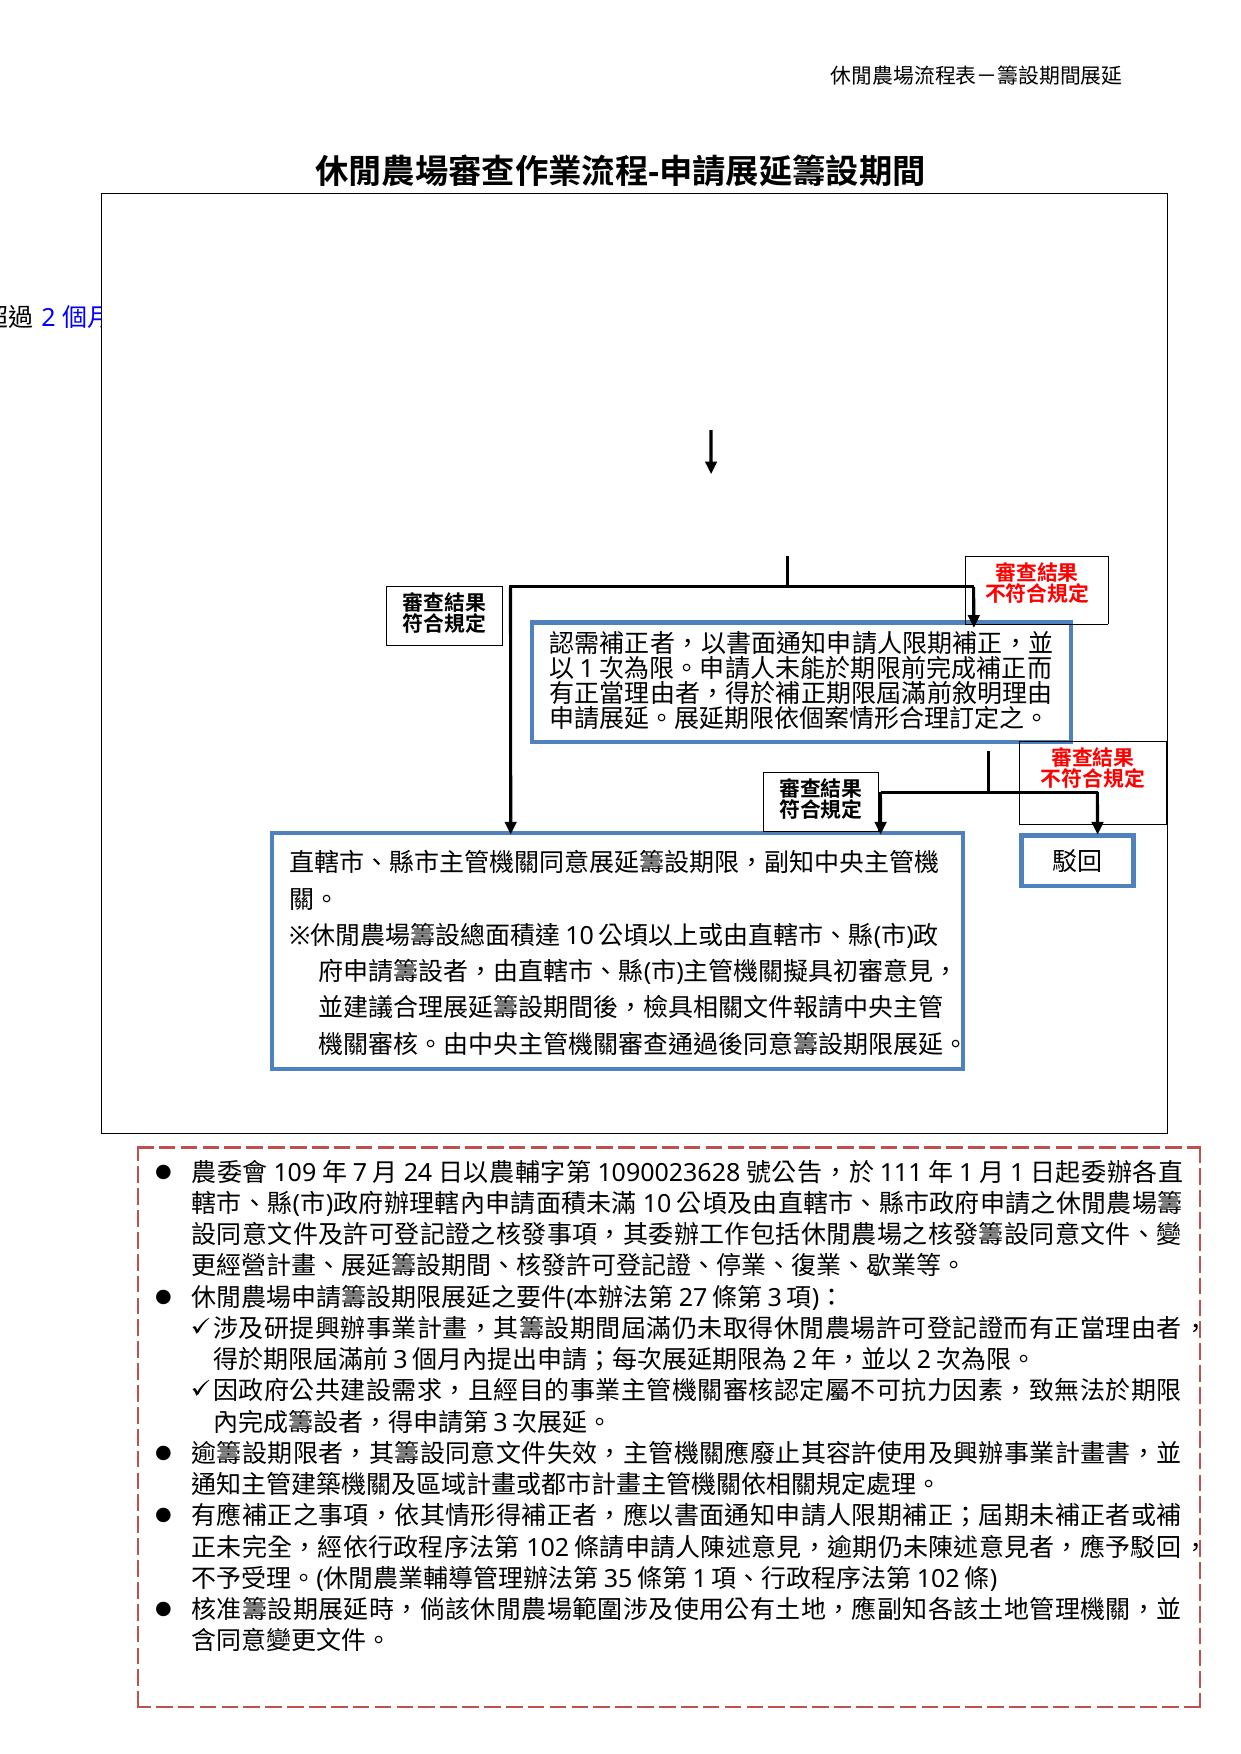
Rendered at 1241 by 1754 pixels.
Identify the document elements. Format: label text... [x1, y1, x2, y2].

list 核准籌設期展延時，倘該休閒農場範圍涉及使用公有土地，應副知各該土地管理機關，並含同意變更文件。 [154, 1593, 1184, 1656]
list 有應補正之事項，依其情形得補正者，應以書面通知申請人限期補正；屆期未補正者或補正未完全，經依行政程序法第102條請申請人陳述意見，逾期仍未陳述意見者，應予駁回，不予受理。(休閒農業輔導管理辦法第35條第1項、行政程序法第102條) [154, 1500, 1184, 1593]
text 不符合規定 [980, 584, 1093, 605]
text 符合規定 [402, 614, 487, 635]
text 休閒農場審查作業流程-申請展延籌設期間 [118, 145, 1122, 193]
text 認需補正者，以書面通知申請人限期補正，並以1次為限。申請人未能於期限前完成補正而有正當理由者，得於補正期限屆滿前敘明理由申請展延。展延期限依個案情形合理訂定之。 [549, 632, 1054, 732]
list 休閒農場申請籌設期限展延之要件(本辦法第27條第3項)： [154, 1281, 1184, 1312]
text 符合規定 [778, 801, 863, 821]
text 駁回 [1038, 845, 1116, 876]
list 因政府公共建設需求，且經目的事業主管機關審核認定屬不可抗力因素，致無法於期限內完成籌設者，得申請第3次展延。 [190, 1375, 1184, 1437]
list 農委會109年7月24日以農輔字第1090023628號公告，於111年1月1日起委辦各直轄市、縣(市)政府辦理轄內申請面積未滿10公頃及由直轄市、縣市政府申請之休閒農場籌設同意文件及許可登記證之核發事項，其委辦工作包括休閒農場之核發籌設同意文件、變更經營計畫、展延籌設期間、核發許可登記證、停業、復業、歇業等。 [154, 1156, 1184, 1281]
text 直轄市、縣市主管機關同意展延籌設期限，副知中央主管機關。 [289, 843, 946, 915]
text 審查結果 [1034, 749, 1152, 770]
text 不符合規定 [1034, 770, 1152, 791]
text 審查結果 [778, 780, 863, 801]
text ※休閒農場籌設總面積達10公頃以上或由直轄市、縣(市)政府申請籌設者，由直轄市、縣(市)主管機關擬具初審意見，並建議合理展延籌設期間後，檢具相關文件報請中央主管機關審核。由中央主管機關審查通過後同意籌設期限展延。 [289, 915, 946, 1059]
list 涉及研提興辦事業計畫，其籌設期間屆滿仍未取得休閒農場許可登記證而有正當理由者，得於期限屆滿前3個月內提出申請；每次展延期限為2年，並以2次為限。 [190, 1312, 1184, 1375]
list 逾籌設期限者，其籌設同意文件失效，主管機關應廢止其容許使用及興辦事業計畫書，並通知主管建築機關及區域計畫或都市計畫主管機關依相關規定處理。 [154, 1437, 1184, 1500]
text 審查結果 [402, 594, 487, 614]
text 審查結果 [980, 564, 1093, 584]
